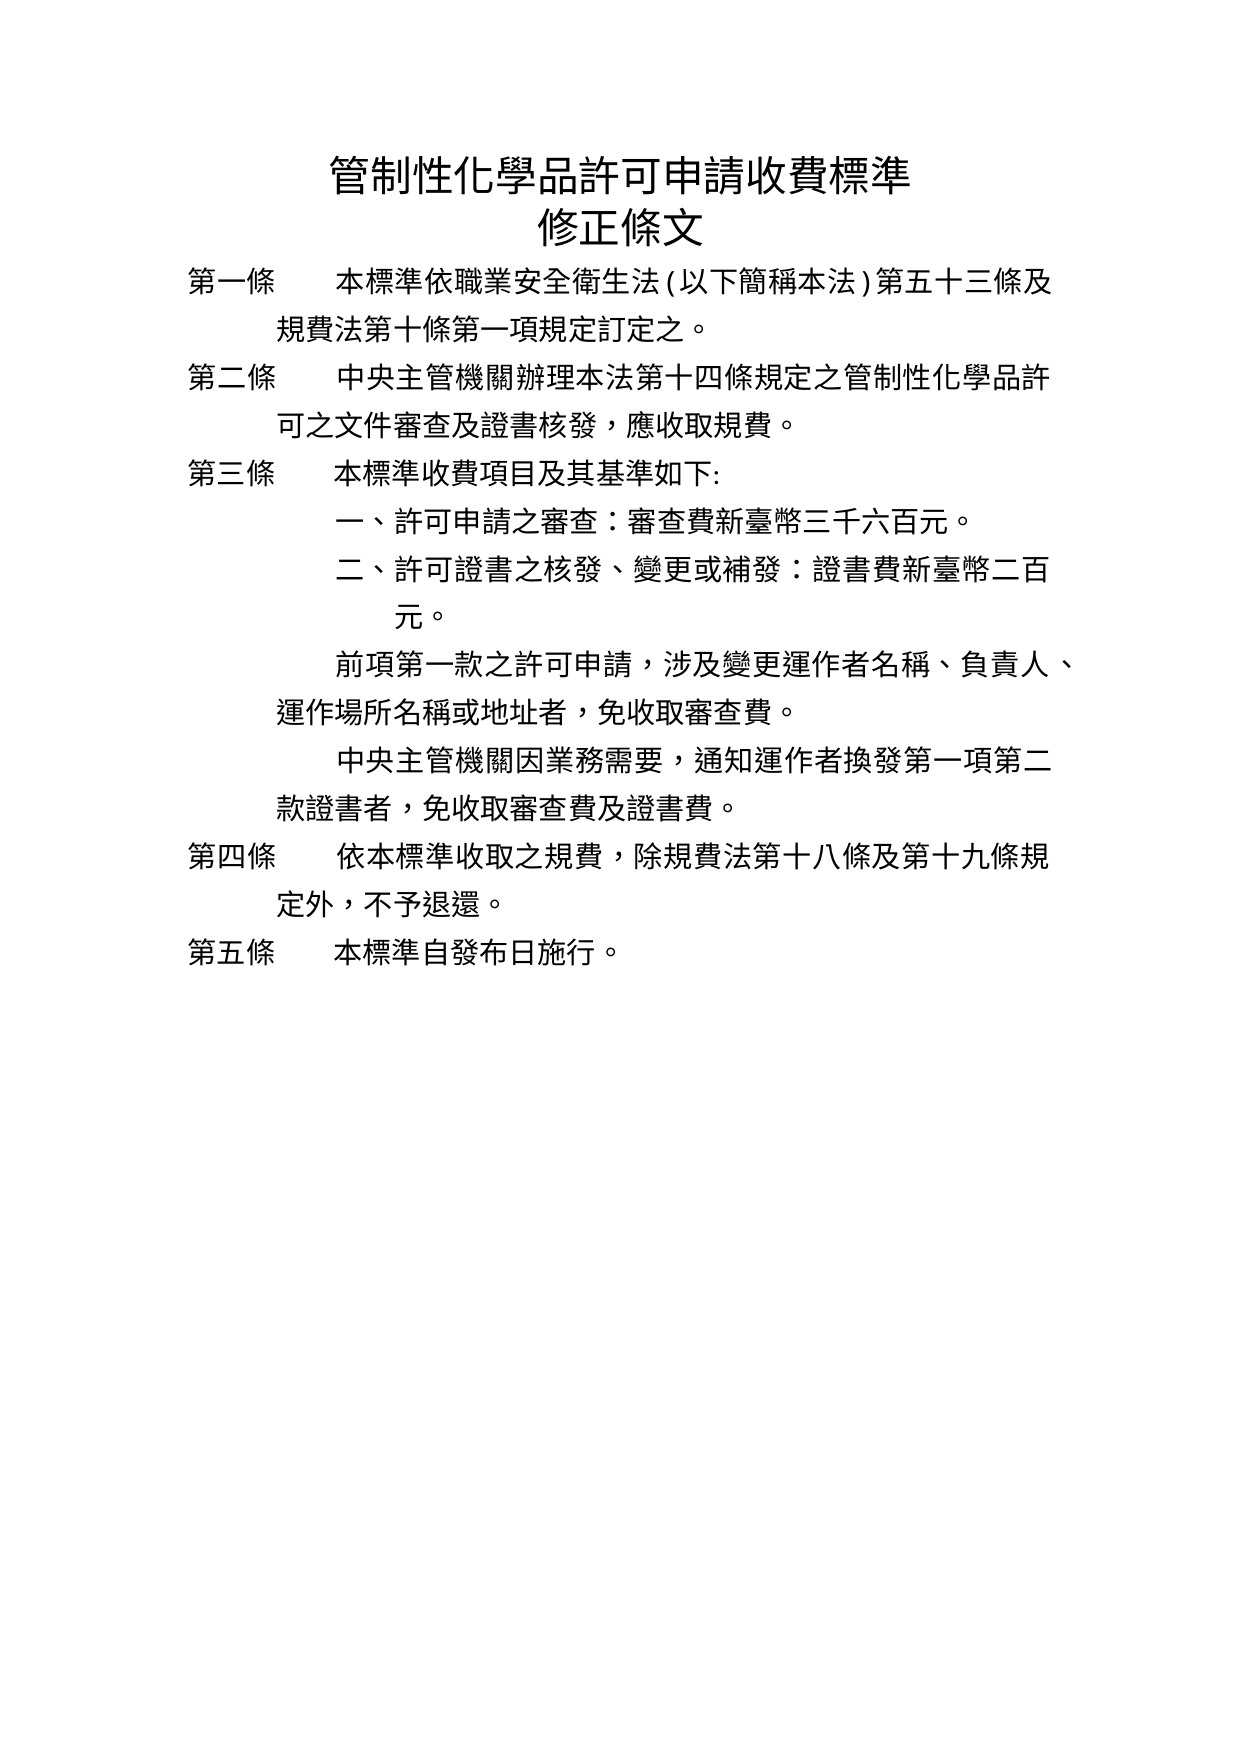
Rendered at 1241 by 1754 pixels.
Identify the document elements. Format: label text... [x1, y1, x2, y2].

list 許可證書之核發、變更或補發：證書費新臺幣二百元。 [335, 542, 1053, 637]
text 第二條 中央主管機關辦理本法第十四條規定之管制性化學品許可之文件審查及證書核發，應收取規費。 [187, 350, 1053, 446]
text 第五條 本標準自發布日施行。 [187, 925, 1053, 973]
list 許可申請之審查：審查費新臺幣三千六百元。 [335, 494, 1053, 542]
text 第四條 依本標準收取之規費，除規費法第十八條及第十九條規定外，不予退還。 [187, 829, 1053, 925]
text 中央主管機關因業務需要，通知運作者換發第一項第二款證書者，免收取審查費及證書費。 [276, 733, 1053, 829]
text 修正條文 [187, 202, 1053, 254]
text 第三條 本標準收費項目及其基準如下: [187, 446, 1053, 494]
text 管制性化學品許可申請收費標準 [187, 150, 1053, 202]
text 前項第一款之許可申請，涉及變更運作者名稱、負責人、運作場所名稱或地址者，免收取審查費。 [276, 637, 1053, 733]
text 第一條 本標準依職業安全衛生法(以下簡稱本法)第五十三條及規費法第十條第一項規定訂定之。 [187, 254, 1053, 350]
